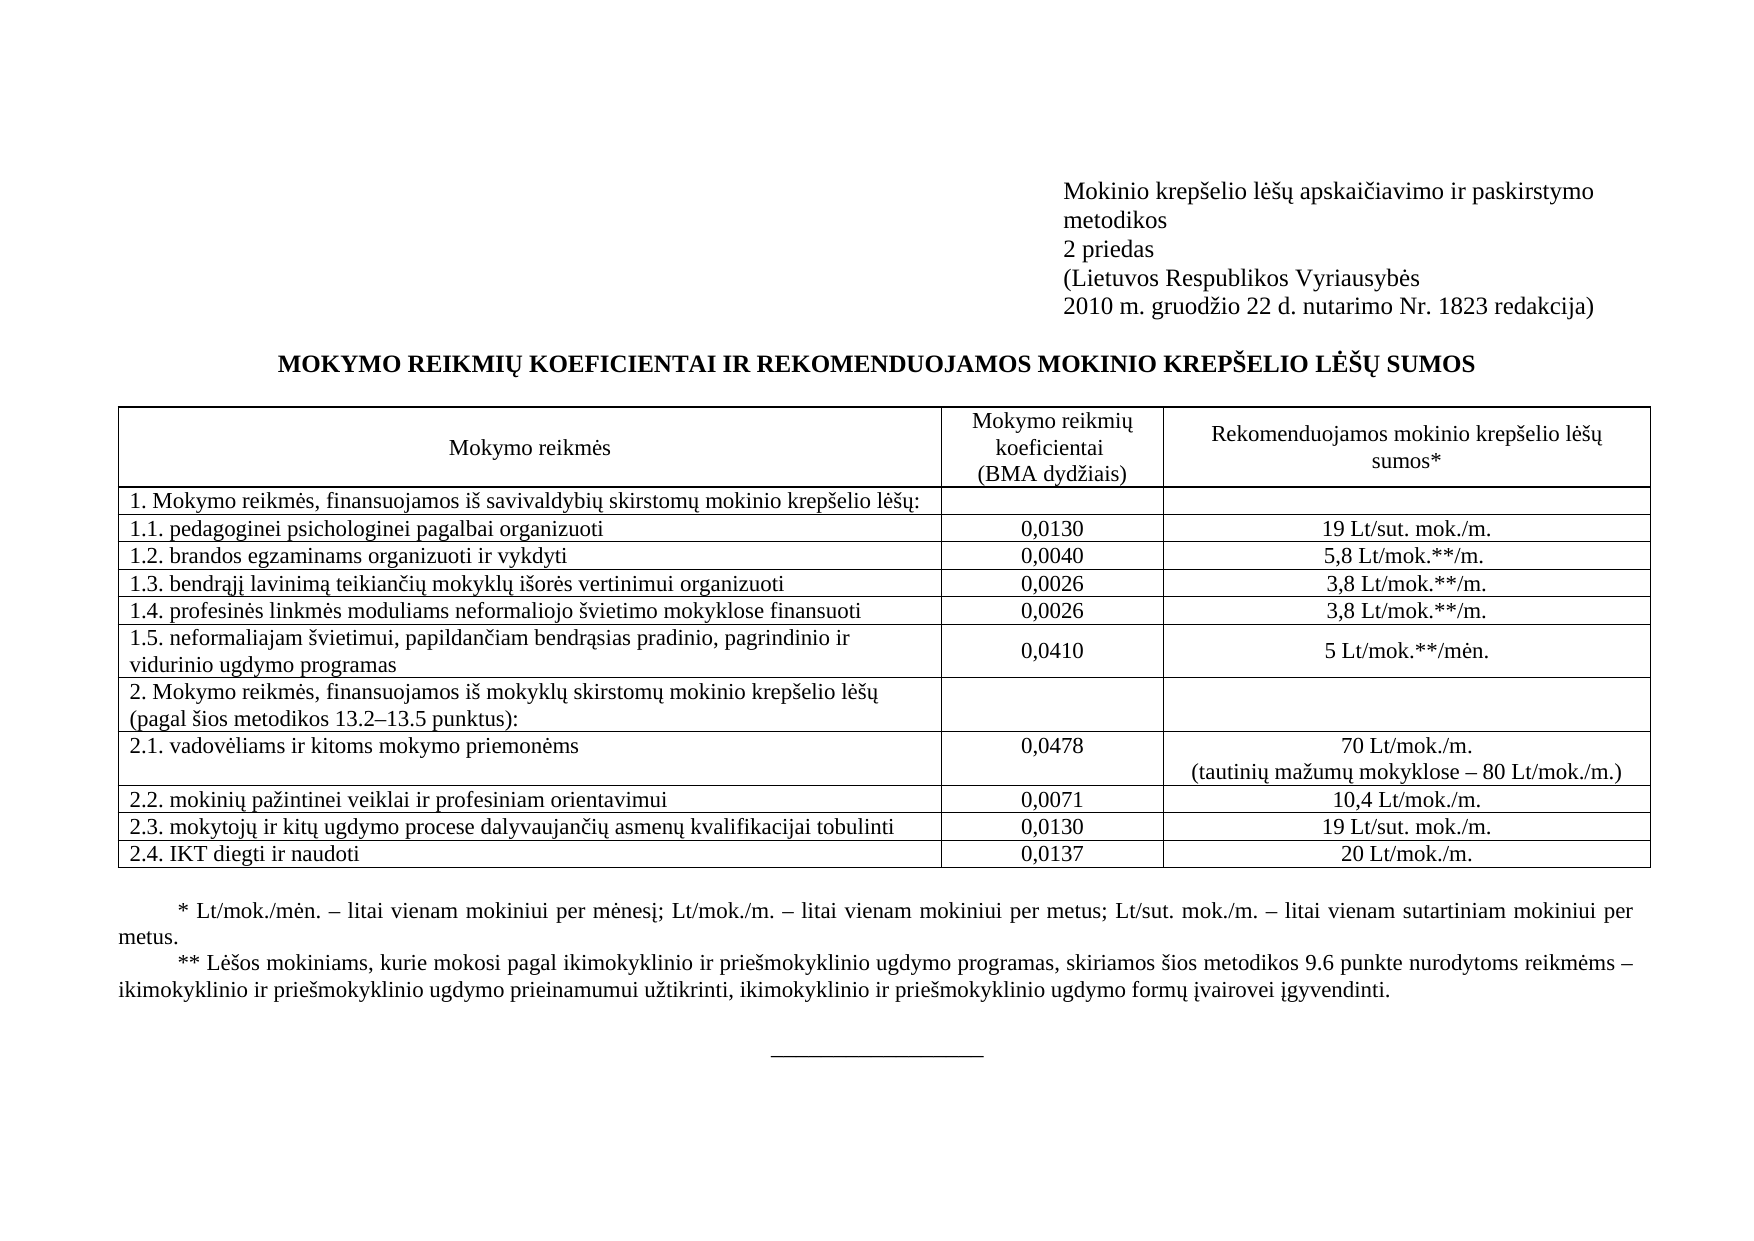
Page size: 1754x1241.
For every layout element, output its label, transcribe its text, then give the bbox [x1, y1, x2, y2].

table_cell 0,0071 [942, 786, 1163, 812]
table_cell 1. Mokymo reikmės, finansuojamos iš savivaldybių skirstomų mokinio krepšelio lėšų: [119, 488, 941, 514]
table_cell 20 Lt/mok./m. [1164, 841, 1650, 867]
table_cell 2.4. IKT diegti ir naudoti [119, 841, 941, 867]
table_header Mokymo reikmių koeficientai (BMA dydžiais) [942, 408, 1163, 486]
text 2010 m. gruodžio 22 d. nutarimo Nr. 1823 redakcija) [1063, 291, 1636, 320]
table_cell 2.3. mokytojų ir kitų ugdymo procese dalyvaujančių asmenų kvalifikacijai tobulinti [119, 813, 941, 839]
table_cell 2. Mokymo reikmės, finansuojamos iš mokyklų skirstomų mokinio krepšelio lėšų (pagal šios metodikos 13.2–13.5 punktus): [119, 678, 941, 731]
table_cell 0,0130 [942, 813, 1163, 839]
table_cell 0,0478 [942, 732, 1163, 785]
table_header Mokymo reikmės [119, 408, 941, 486]
table_cell 0,0137 [942, 841, 1163, 867]
table_cell 3,8 Lt/mok.**/m. [1164, 597, 1650, 623]
table_cell 0,0026 [942, 597, 1163, 623]
table_cell 5,8 Lt/mok.**/m. [1164, 542, 1650, 569]
text Mokinio krepšelio lėšų apskaičiavimo ir paskirstymo metodikos [1063, 176, 1636, 234]
text * Lt/mok./mėn. – litai vienam mokiniui per mėnesį; Lt/mok./m. – litai vienam mokiniui per metus; Lt/sut. mok./m. – litai vienam sutartiniam mokiniui per metus. [118, 897, 1636, 949]
text 2 priedas [1063, 234, 1636, 263]
table_cell [1164, 488, 1650, 514]
table_cell 0,0130 [942, 515, 1163, 541]
text ** Lėšos mokiniams, kurie mokosi pagal ikimokyklinio ir priešmokyklinio ugdymo programas, skiriamos šios metodikos 9.6 punkte nurodytoms reikmėms – ikimokyklinio ir priešmokyklinio ugdymo prieinamumui užtikrinti, ikimokyklinio ir priešmokyklinio ugdymo formų įvairovei įgyvendinti. [118, 949, 1636, 1002]
table_cell 0,0410 [942, 625, 1163, 677]
text _________________ [118, 1031, 1636, 1059]
table_cell 1.1. pedagoginei psichologinei pagalbai organizuoti [119, 515, 941, 541]
table_cell [1164, 678, 1650, 731]
table_cell 2.1. vadovėliams ir kitoms mokymo priemonėms [119, 732, 941, 785]
table_cell 19 Lt/sut. mok./m. [1164, 813, 1650, 839]
table_cell 0,0040 [942, 542, 1163, 569]
table_cell 70 Lt/mok./m. (tautinių mažumų mokyklose – 80 Lt/mok./m.) [1164, 732, 1650, 785]
table_cell 0,0026 [942, 570, 1163, 596]
table_cell 5 Lt/mok.**/mėn. [1164, 625, 1650, 677]
table_cell 1.2. brandos egzaminams organizuoti ir vykdyti [119, 542, 941, 569]
table_cell 19 Lt/sut. mok./m. [1164, 515, 1650, 541]
text (Lietuvos Respublikos Vyriausybės [1063, 263, 1636, 291]
table_header Rekomenduojamos mokinio krepšelio lėšų sumos* [1164, 408, 1650, 486]
table_cell [942, 678, 1163, 731]
table_cell 1.5. neformaliajam švietimui, papildančiam bendrąsias pradinio, pagrindinio ir vidurinio ugdymo programas [119, 625, 941, 677]
table_cell 1.3. bendrąjį lavinimą teikiančių mokyklų išorės vertinimui organizuoti [119, 570, 941, 596]
table_cell 2.2. mokinių pažintinei veiklai ir profesiniam orientavimui [119, 786, 941, 812]
table_cell [942, 488, 1163, 514]
table_cell 1.4. profesinės linkmės moduliams neformaliojo švietimo mokyklose finansuoti [119, 597, 941, 623]
table_cell 3,8 Lt/mok.**/m. [1164, 570, 1650, 596]
table_cell 10,4 Lt/mok./m. [1164, 786, 1650, 812]
text MOKYMO REIKMIŲ KOEFICIENTAI IR REKOMENDUOJAMOS MOKINIO KREPŠELIO LĖŠŲ SUMOS [118, 349, 1636, 378]
